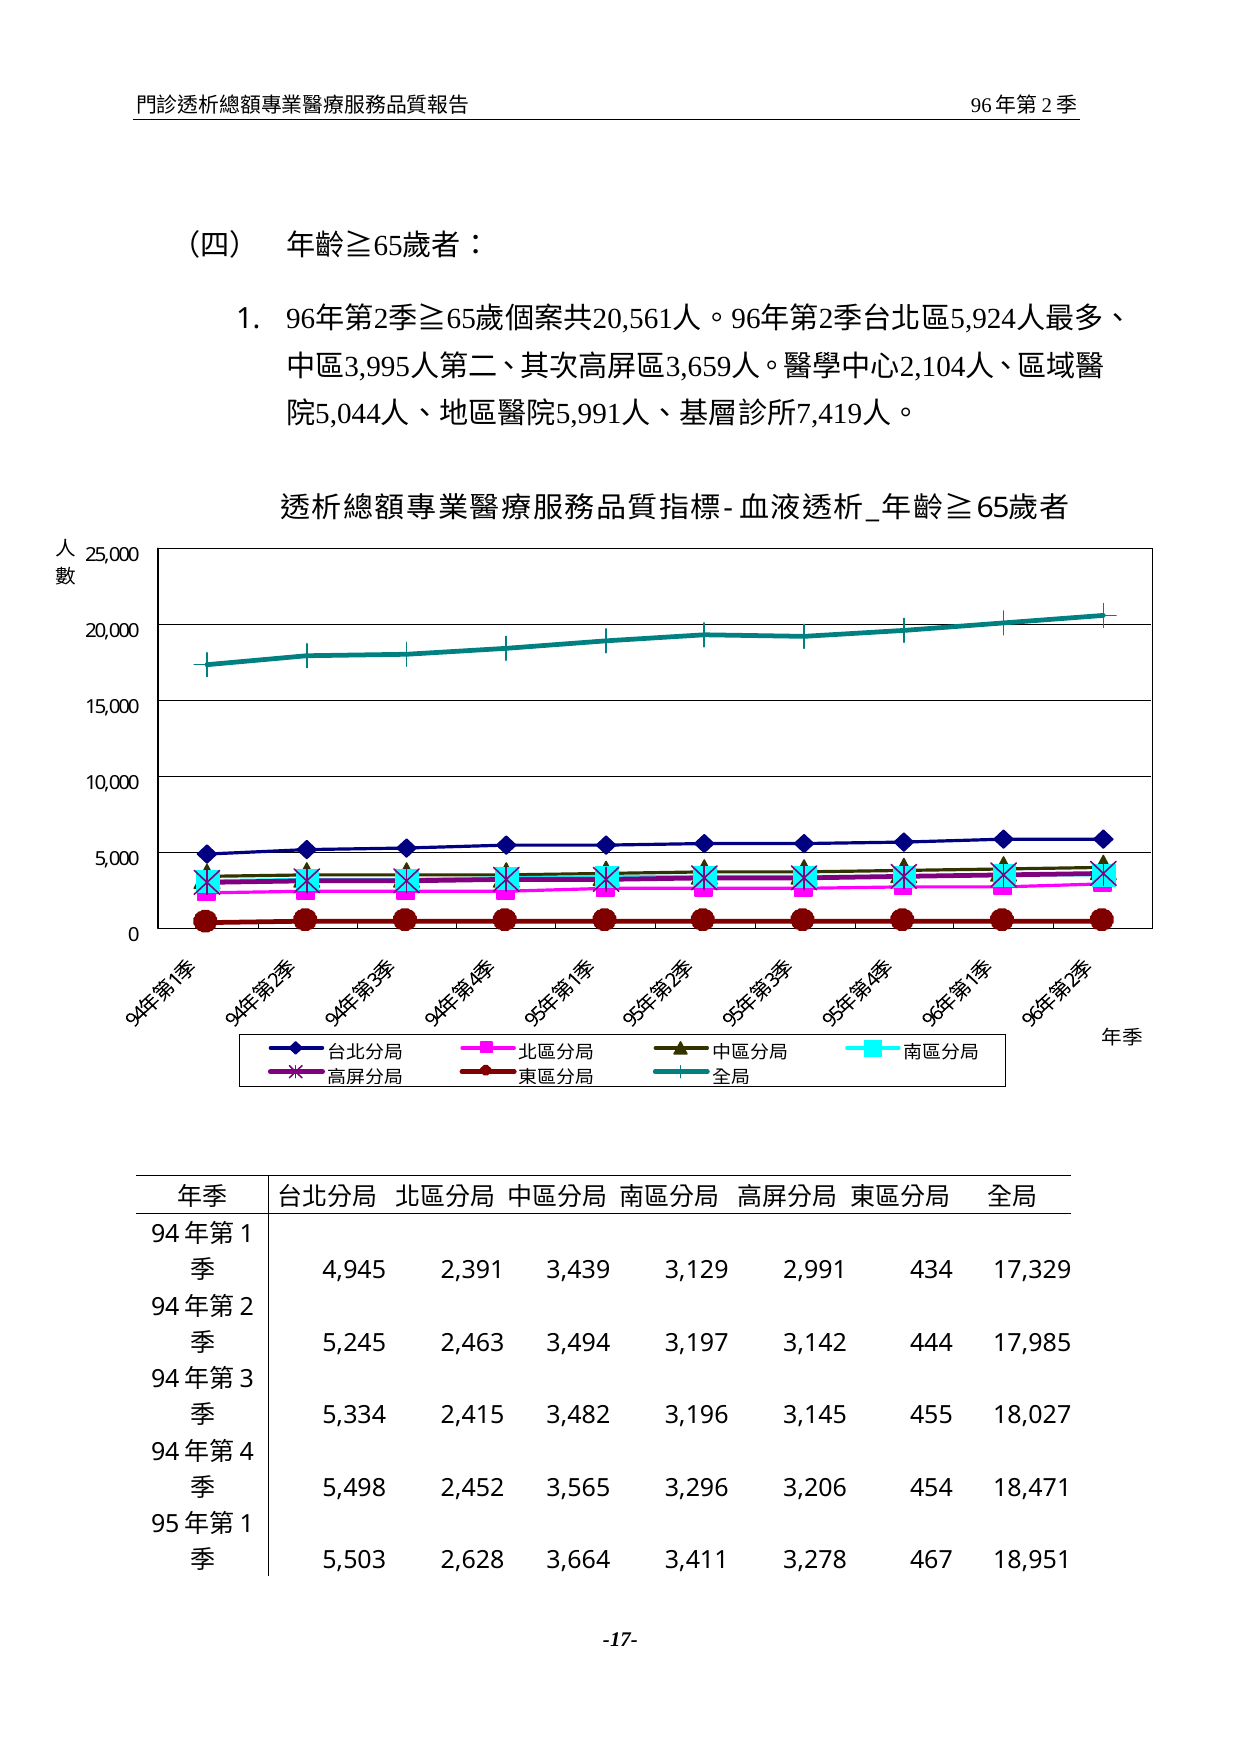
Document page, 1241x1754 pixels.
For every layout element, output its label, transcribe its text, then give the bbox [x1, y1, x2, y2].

table_cell 3,196 [610, 1359, 728, 1431]
table_cell 434 [847, 1214, 953, 1286]
table_cell 2,452 [386, 1431, 504, 1503]
table_cell 3,142 [729, 1286, 847, 1358]
table_cell 3,494 [504, 1286, 610, 1358]
table_cell 2,991 [729, 1214, 847, 1286]
table_cell 3,145 [729, 1359, 847, 1431]
table_cell 5,503 [269, 1504, 386, 1576]
table_header 南區分局 [610, 1176, 728, 1212]
table_cell 454 [847, 1431, 953, 1503]
table_cell 18,471 [953, 1431, 1071, 1503]
table_cell 4,945 [269, 1214, 386, 1286]
table_cell 444 [847, 1286, 953, 1358]
table_cell 3,565 [504, 1431, 610, 1503]
table_header 台北分局 [269, 1176, 386, 1212]
table_header 高屏分局 [729, 1176, 847, 1212]
table_cell 5,498 [269, 1431, 386, 1503]
table_cell 2,463 [386, 1286, 504, 1358]
table_cell 467 [847, 1504, 953, 1576]
table_cell 94年第4季 [136, 1431, 268, 1503]
table_cell 3,206 [729, 1431, 847, 1503]
table_cell 455 [847, 1359, 953, 1431]
table_cell 3,482 [504, 1359, 610, 1431]
table_header 中區分局 [504, 1176, 610, 1212]
table_cell 3,197 [610, 1286, 728, 1358]
table_cell 3,439 [504, 1214, 610, 1286]
table_cell 2,391 [386, 1214, 504, 1286]
table_cell 17,985 [953, 1286, 1071, 1358]
table_cell 95年第1季 [136, 1504, 268, 1576]
table_cell 3,129 [610, 1214, 728, 1286]
table_cell 5,245 [269, 1286, 386, 1358]
table_cell 3,411 [610, 1504, 728, 1576]
table_cell 2,415 [386, 1359, 504, 1431]
table_cell 5,334 [269, 1359, 386, 1431]
table_header 北區分局 [386, 1176, 504, 1212]
table_cell 3,664 [504, 1504, 610, 1576]
table_cell 94年第1季 [136, 1214, 268, 1286]
list 年齡≧65歲者： [171, 217, 1104, 265]
table_cell 94年第2季 [136, 1286, 268, 1358]
table_cell 18,951 [953, 1504, 1071, 1576]
table_header 東區分局 [847, 1176, 953, 1212]
table_header 全局 [953, 1176, 1071, 1212]
table_cell 94年第3季 [136, 1359, 268, 1431]
table_cell 3,278 [729, 1504, 847, 1576]
table_cell 18,027 [953, 1359, 1071, 1431]
table_cell 3,296 [610, 1431, 728, 1503]
table_header 年季 [136, 1176, 268, 1212]
table_cell 2,628 [386, 1504, 504, 1576]
list 96年第2季≧65歲個案共20,561人。96年第2季台北區5,924人最多、中區3,995人第二、其次高屏區3,659人。醫學中心2,104人、區域醫院5,044人、地區醫院5,991人、基層診所7,419人。 [236, 290, 1104, 433]
table_cell 17,329 [953, 1214, 1071, 1286]
